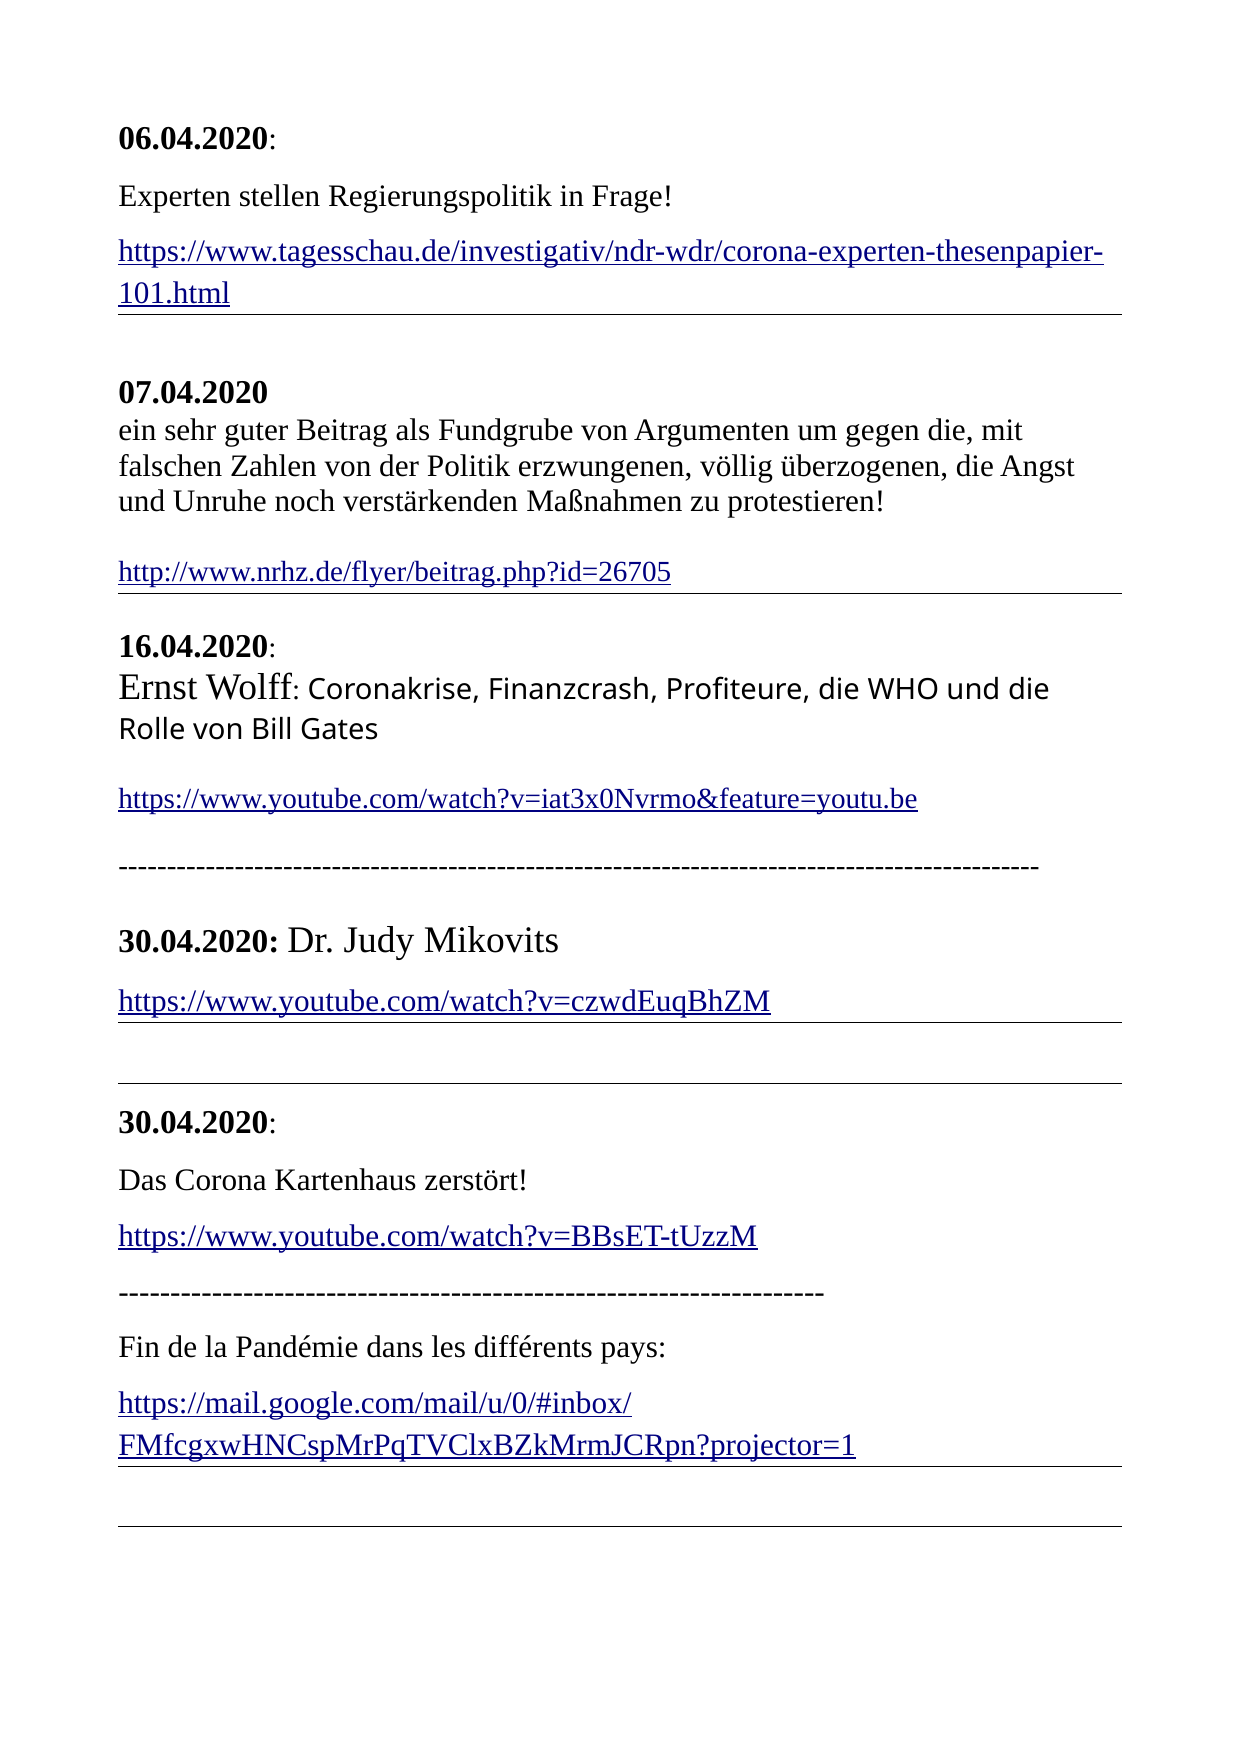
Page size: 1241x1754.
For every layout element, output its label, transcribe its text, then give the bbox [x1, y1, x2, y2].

text Fin de la Pandémie dans les différents pays: [118, 1329, 1122, 1365]
text 30.04.2020: [118, 1103, 1122, 1141]
text 16.04.2020: [118, 626, 1122, 664]
text -------------------------------------------------------------------- [118, 1273, 1122, 1309]
text 06.04.2020: [118, 118, 1122, 156]
text Das Corona Kartenhaus zerstört! [118, 1161, 1122, 1197]
text https://www.youtube.com/watch?v=iat3x0Nvrmo&feature=youtu.be [118, 781, 1122, 815]
text https://www.youtube.com/watch?v=BBsET-tUzzM [118, 1217, 1122, 1253]
text Ernst Wolff: Coronakrise, Finanzcrash, Profiteure, die WHO und die Rolle von Bill Gates [118, 664, 1122, 748]
text https://www.youtube.com/watch?v=czwdEuqBhZM [118, 982, 1122, 1022]
text 07.04.2020 [118, 372, 1122, 411]
text ein sehr guter Beitrag als Fundgrube von Argumenten um gegen die, mit falschen Zahlen von der Politik erzwungenen, völlig überzogenen, die Angst und Unruhe noch verstärkenden Maßnahmen zu protestieren! [118, 411, 1122, 519]
text https://mail.google.com/mail/u/0/#inbox/FMfcgxwHNCspMrPqTVClxBZkMrmJCRpn?projector=1 [118, 1384, 1122, 1466]
text https://www.tagesschau.de/investigativ/ndr-wdr/corona-experten-thesenpapier-101.html [118, 233, 1122, 314]
text Experten stellen Regierungspolitik in Frage! [118, 177, 1122, 213]
text 30.04.2020: Dr. Judy Mikovits [118, 918, 1122, 961]
text http://www.nrhz.de/flyer/beitrag.php?id=26705 [118, 554, 1122, 593]
text ----------------------------------------------------------------------------------------------- [118, 848, 1122, 882]
